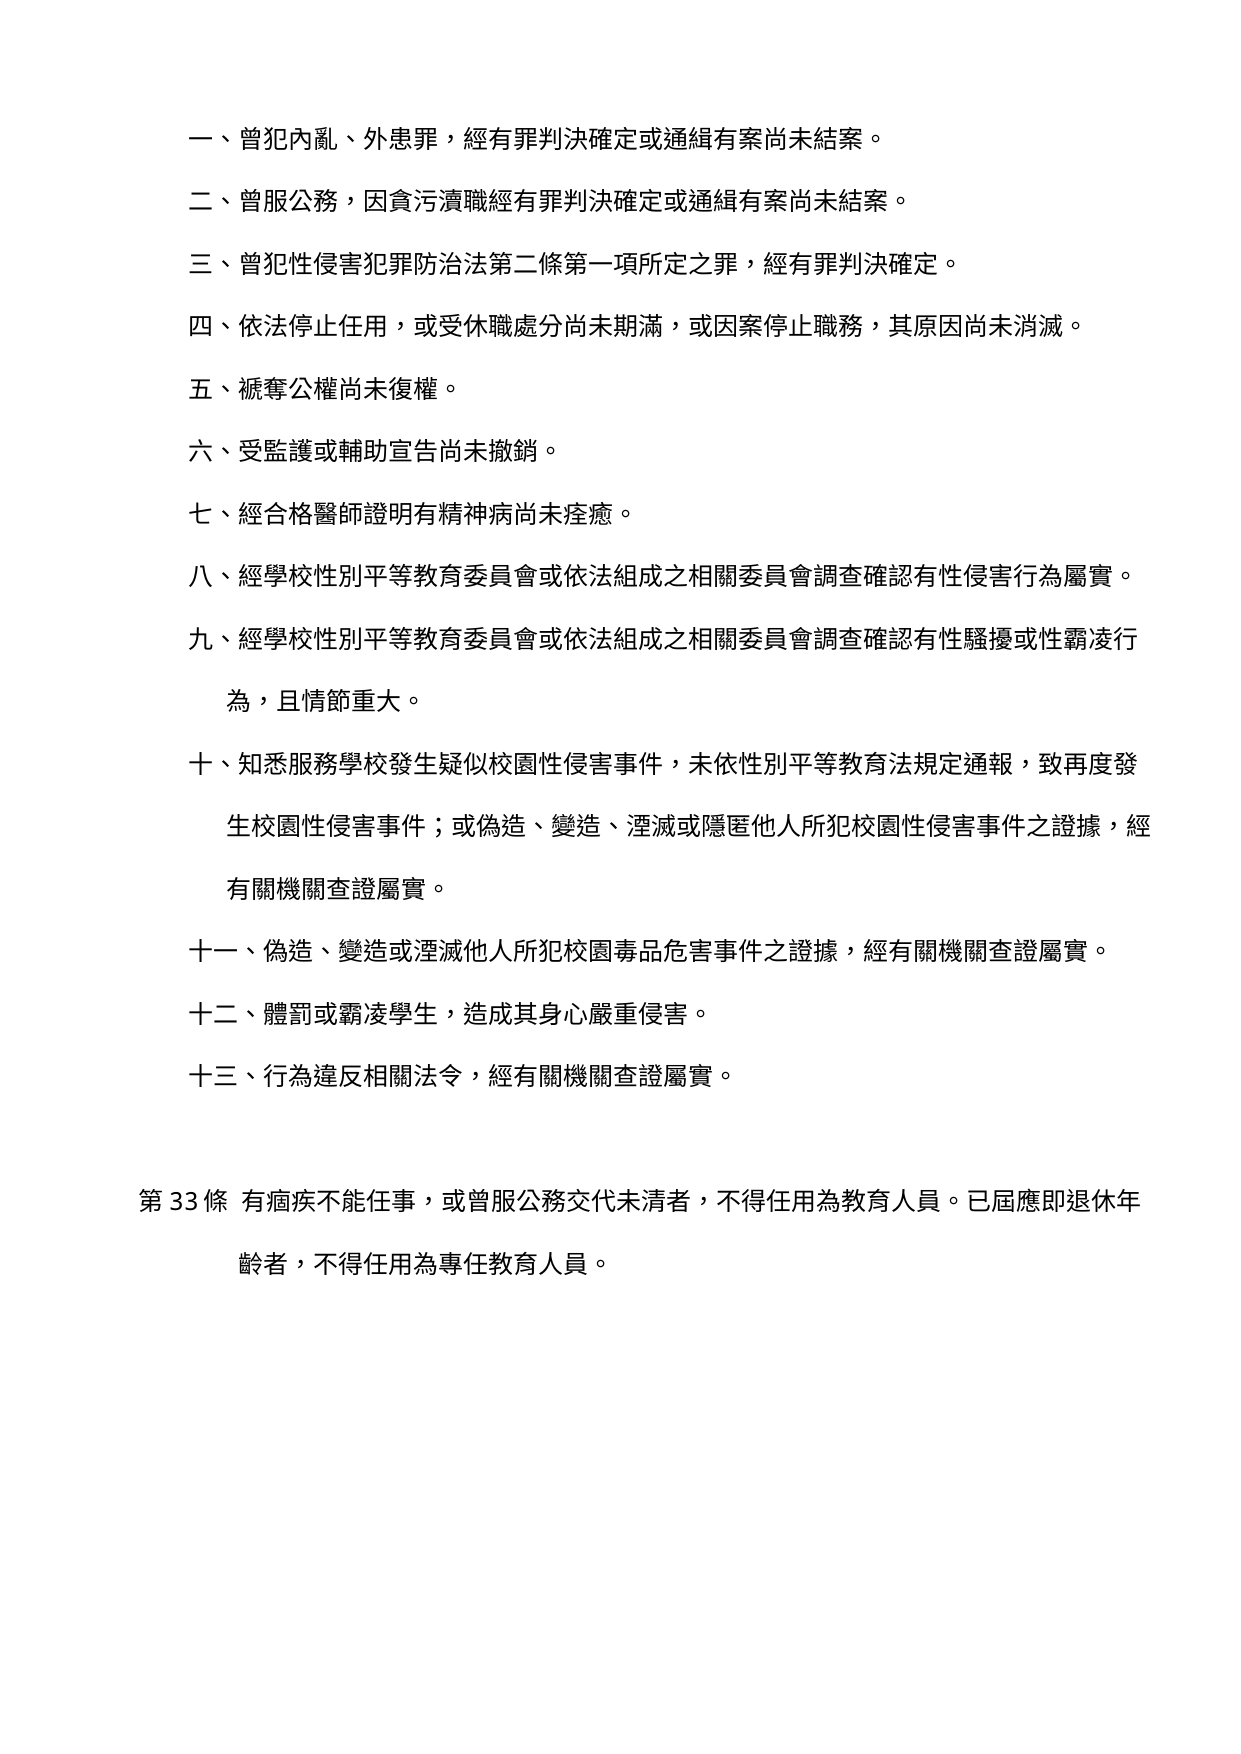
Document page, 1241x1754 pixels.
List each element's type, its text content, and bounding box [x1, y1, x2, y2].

text 十、知悉服務學校發生疑似校園性侵害事件，未依性別平等教育法規定通報，致再度發生校園性侵害事件；或偽造、變造、湮滅或隱匿他人所犯校園性侵害事件之證據，經有關機關查證屬實。 [189, 721, 1152, 908]
text 十一、偽造、變造或湮滅他人所犯校園毒品危害事件之證據，經有關機關查證屬實。 [189, 908, 1152, 971]
text 十三、行為違反相關法令，經有關機關查證屬實。 [189, 1033, 1152, 1096]
text 七、經合格醫師證明有精神病尚未痊癒。 [189, 471, 1152, 533]
text 六、受監護或輔助宣告尚未撤銷。 [189, 408, 1152, 471]
text 第33條 有痼疾不能任事，或曾服公務交代未清者，不得任用為教育人員。已屆應即退休年齡者，不得任用為專任教育人員。 [139, 1158, 1152, 1283]
text 十二、體罰或霸凌學生，造成其身心嚴重侵害。 [189, 971, 1152, 1033]
text 二、曾服公務，因貪污瀆職經有罪判決確定或通緝有案尚未結案。 [189, 158, 1152, 221]
text 九、經學校性別平等教育委員會或依法組成之相關委員會調查確認有性騷擾或性霸凌行為，且情節重大。 [189, 596, 1152, 721]
text 四、依法停止任用，或受休職處分尚未期滿，或因案停止職務，其原因尚未消滅。 [189, 283, 1152, 346]
text 三、曾犯性侵害犯罪防治法第二條第一項所定之罪，經有罪判決確定。 [189, 221, 1152, 283]
text 五、褫奪公權尚未復權。 [189, 346, 1152, 408]
text 一、曾犯內亂、外患罪，經有罪判決確定或通緝有案尚未結案。 [189, 96, 1152, 158]
text 八、經學校性別平等教育委員會或依法組成之相關委員會調查確認有性侵害行為屬實。 [189, 533, 1152, 596]
